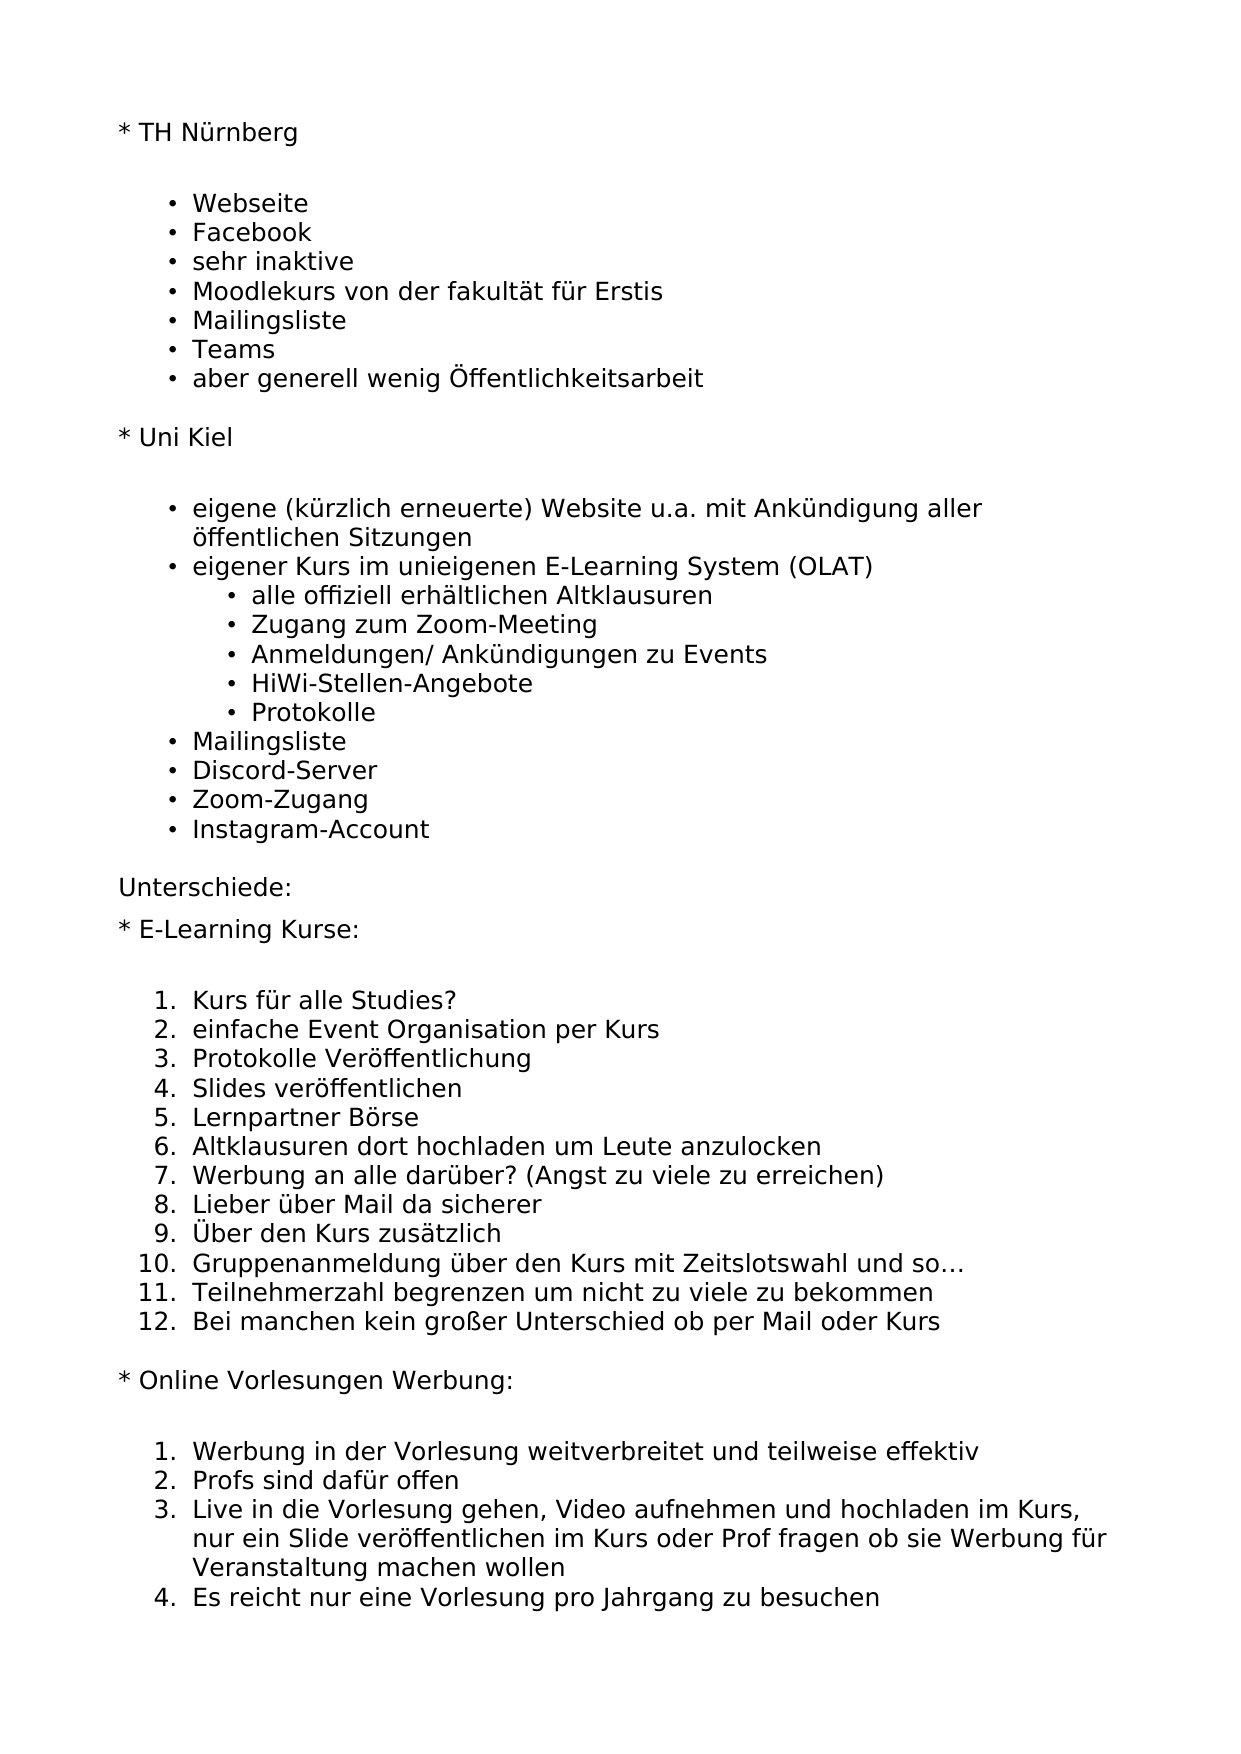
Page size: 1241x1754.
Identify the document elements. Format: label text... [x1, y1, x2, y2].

list HiWi-Stellen-Angebote [236, 669, 1122, 698]
list Slides veröffentlichen [177, 1074, 1122, 1103]
list Es reicht nur eine Vorlesung pro Jahrgang zu besuchen [177, 1583, 1122, 1612]
text * E-Learning Kurse: [118, 915, 1122, 944]
list Profs sind dafür offen [177, 1466, 1122, 1495]
list Moodlekurs von der fakultät für Erstis [177, 277, 1122, 306]
list Werbung in der Vorlesung weitverbreitet und teilweise effektiv [177, 1437, 1122, 1466]
list Lernpartner Börse [177, 1103, 1122, 1132]
list Mailingsliste [177, 306, 1122, 335]
text * Uni Kiel [118, 423, 1122, 452]
list Protokolle Veröffentlichung [177, 1045, 1122, 1074]
list Lieber über Mail da sicherer [177, 1191, 1122, 1220]
list eigene (kürzlich erneuerte) Website u.a. mit Ankündigung aller öffentlichen Sitzungen [177, 494, 1122, 552]
list Protokolle [236, 698, 1122, 727]
list Mailingsliste [177, 727, 1122, 757]
list Webseite [177, 189, 1122, 218]
list Live in die Vorlesung gehen, Video aufnehmen und hochladen im Kurs, nur ein Slide veröffentlichen im Kurs oder Prof fragen ob sie Werbung für Veranstaltung machen wollen [177, 1495, 1122, 1583]
list sehr inaktive [177, 248, 1122, 277]
list Altklausuren dort hochladen um Leute anzulocken [177, 1132, 1122, 1161]
text * Online Vorlesungen Werbung: [118, 1366, 1122, 1395]
list Teilnehmerzahl begrenzen um nicht zu viele zu bekommen [177, 1278, 1122, 1307]
list Über den Kurs zusätzlich [177, 1220, 1122, 1249]
list Discord-Server [177, 757, 1122, 786]
list Zugang zum Zoom-Meeting [236, 611, 1122, 640]
list alle offiziell erhältlichen Altklausuren [236, 582, 1122, 611]
list einfache Event Organisation per Kurs [177, 1016, 1122, 1045]
list Zoom-Zugang [177, 786, 1122, 815]
list Bei manchen kein großer Unterschied ob per Mail oder Kurs [177, 1307, 1122, 1336]
list Facebook [177, 218, 1122, 248]
list Instagram-Account [177, 815, 1122, 844]
list aber generell wenig Öffentlichkeitsarbeit [177, 364, 1122, 393]
list Werbung an alle darüber? (Angst zu viele zu erreichen) [177, 1161, 1122, 1191]
list Anmeldungen/ Ankündigungen zu Events [236, 640, 1122, 669]
text Unterschiede: [118, 873, 1122, 903]
list Kurs für alle Studies? [177, 986, 1122, 1016]
list Gruppenanmeldung über den Kurs mit Zeitslotswahl und so… [177, 1249, 1122, 1278]
list eigener Kurs im unieigenen E-Learning System (OLAT) [177, 552, 1122, 582]
text * TH Nürnberg [118, 118, 1122, 147]
list Teams [177, 335, 1122, 364]
